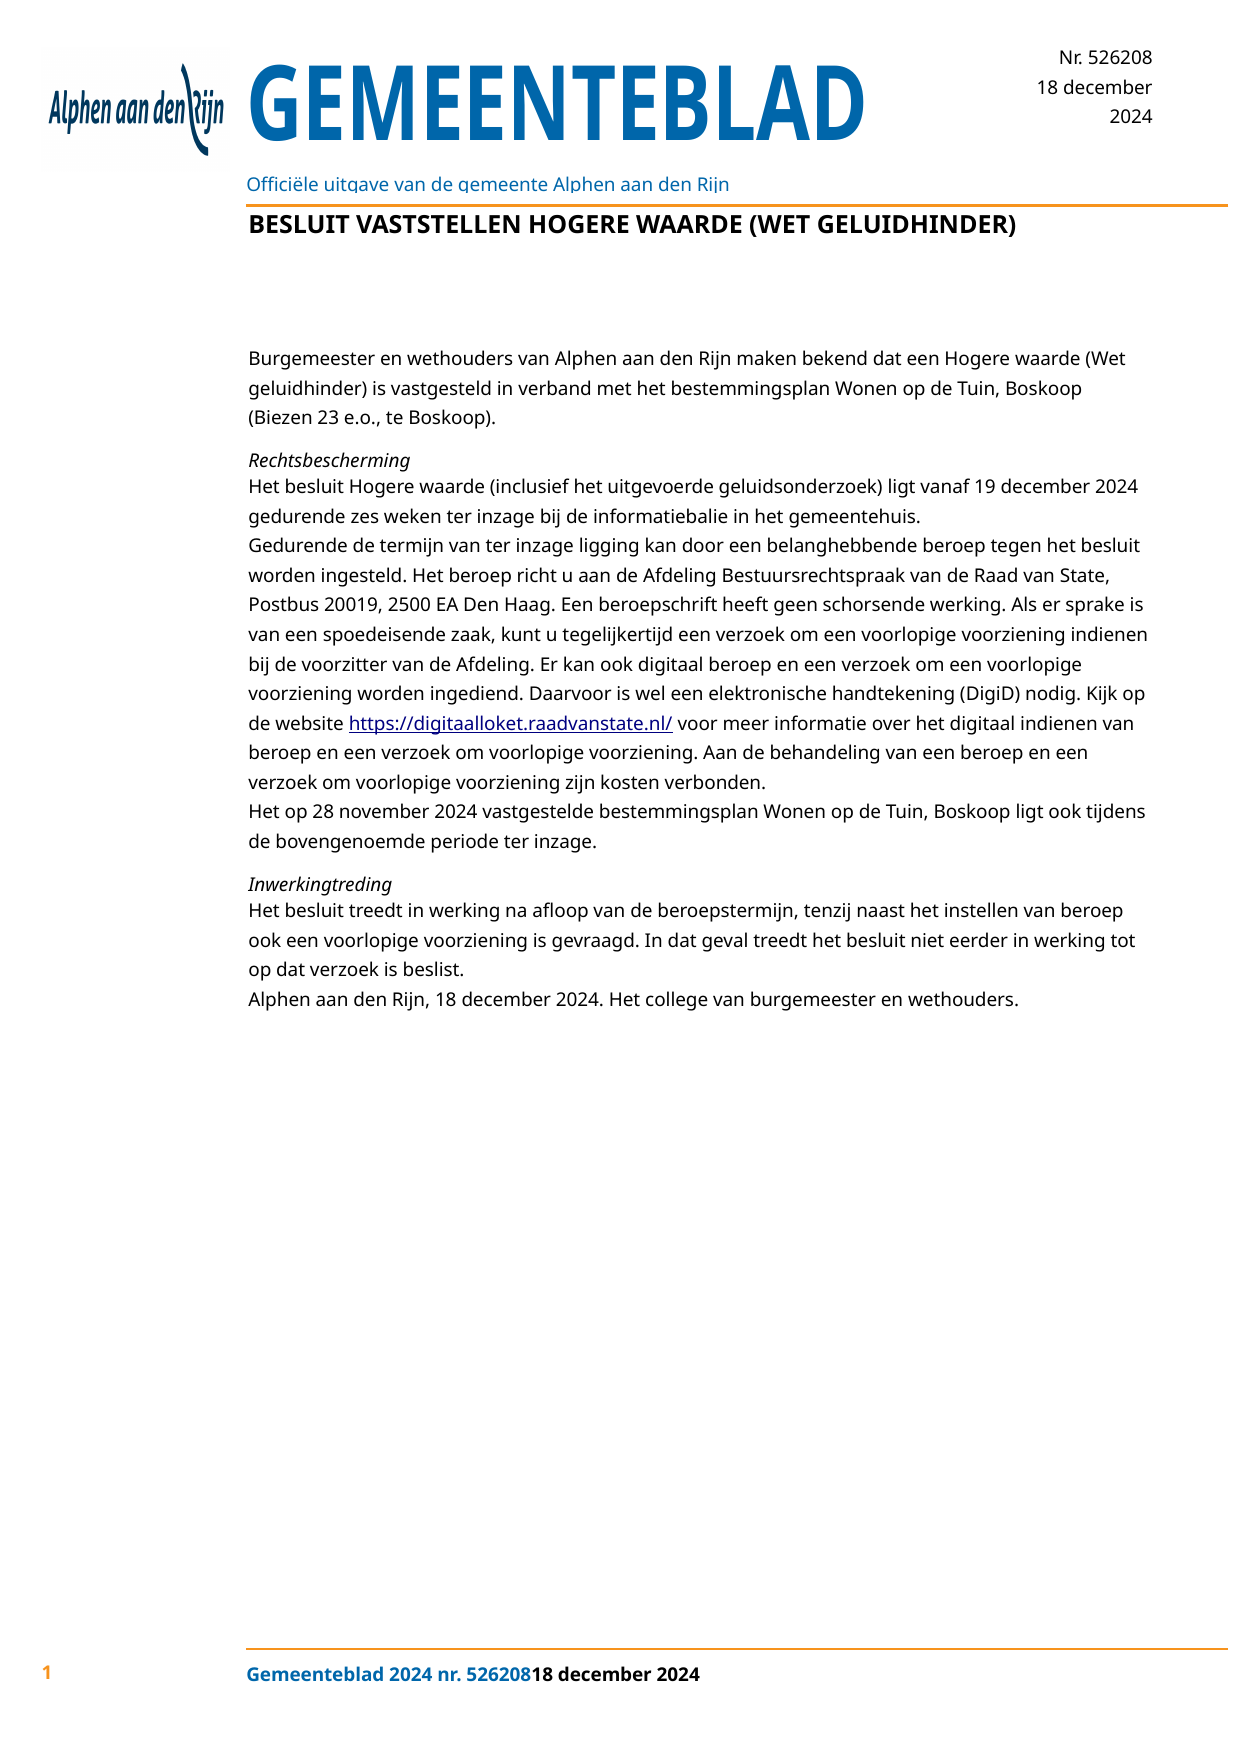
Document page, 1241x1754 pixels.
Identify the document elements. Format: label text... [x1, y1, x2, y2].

text Burgemeester en wethouders van Alphen aan den Rijn maken bekend dat een Hogere waarde (Wet geluidhinder) is vastgesteld in verband met het bestemmingsplan Wonen op de Tuin, Boskoop (Biezen 23 e.o., te Boskoop). [248, 345, 1152, 430]
text Gedurende de termijn van ter inzage ligging kan door een belanghebbende beroep tegen het besluit worden ingesteld. Het beroep richt u aan de Afdeling Bestuursrechtspraak van de Raad van State, Postbus 20019, 2500 EA Den Haag. Een beroepschrift heeft geen schorsende werking. Als er sprake is van een spoedeisende zaak, kunt u tegelijkertijd een verzoek om een voorlopige voorziening indienen bij de voorzitter van de Afdeling. Er kan ook digitaal beroep en een verzoek om een voorlopige voorziening worden ingediend. Daarvoor is wel een elektronische handtekening (DigiD) nodig. Kijk op de website https://digitaalloket.raadvanstate.nl/ voor meer informatie over het digitaal indienen van beroep en een verzoek om voorlopige voorziening. Aan de behandeling van een beroep en een verzoek om voorlopige voorziening zijn kosten verbonden. [248, 532, 1152, 795]
text Inwerkingtreding [248, 871, 1152, 897]
text Het op 28 november 2024 vastgestelde bestemmingsplan Wonen op de Tuin, Boskoop ligt ook tijdens de bovengenoemde periode ter inzage. [248, 799, 1152, 854]
picture [41, 47, 231, 172]
text Het besluit treedt in werking na afloop van de beroepstermijn, tenzij naast het instellen van beroep ook een voorlopige voorziening is gevraagd. In dat geval treedt het besluit niet eerder in werking tot op dat verzoek is beslist. [248, 897, 1152, 982]
text BESLUIT VASTSTELLEN HOGERE WAARDE (WET GELUIDHINDER) [248, 207, 1152, 241]
text Het besluit Hogere waarde (inclusief het uitgevoerde geluidsonderzoek) ligt vanaf 19 december 2024 gedurende zes weken ter inzage bij de informatiebalie in het gemeentehuis. [248, 473, 1152, 529]
text Alphen aan den Rijn, 18 december 2024. Het college van burgemeester en wethouders. [248, 986, 1152, 1012]
text Rechtsbescherming [248, 448, 1152, 473]
